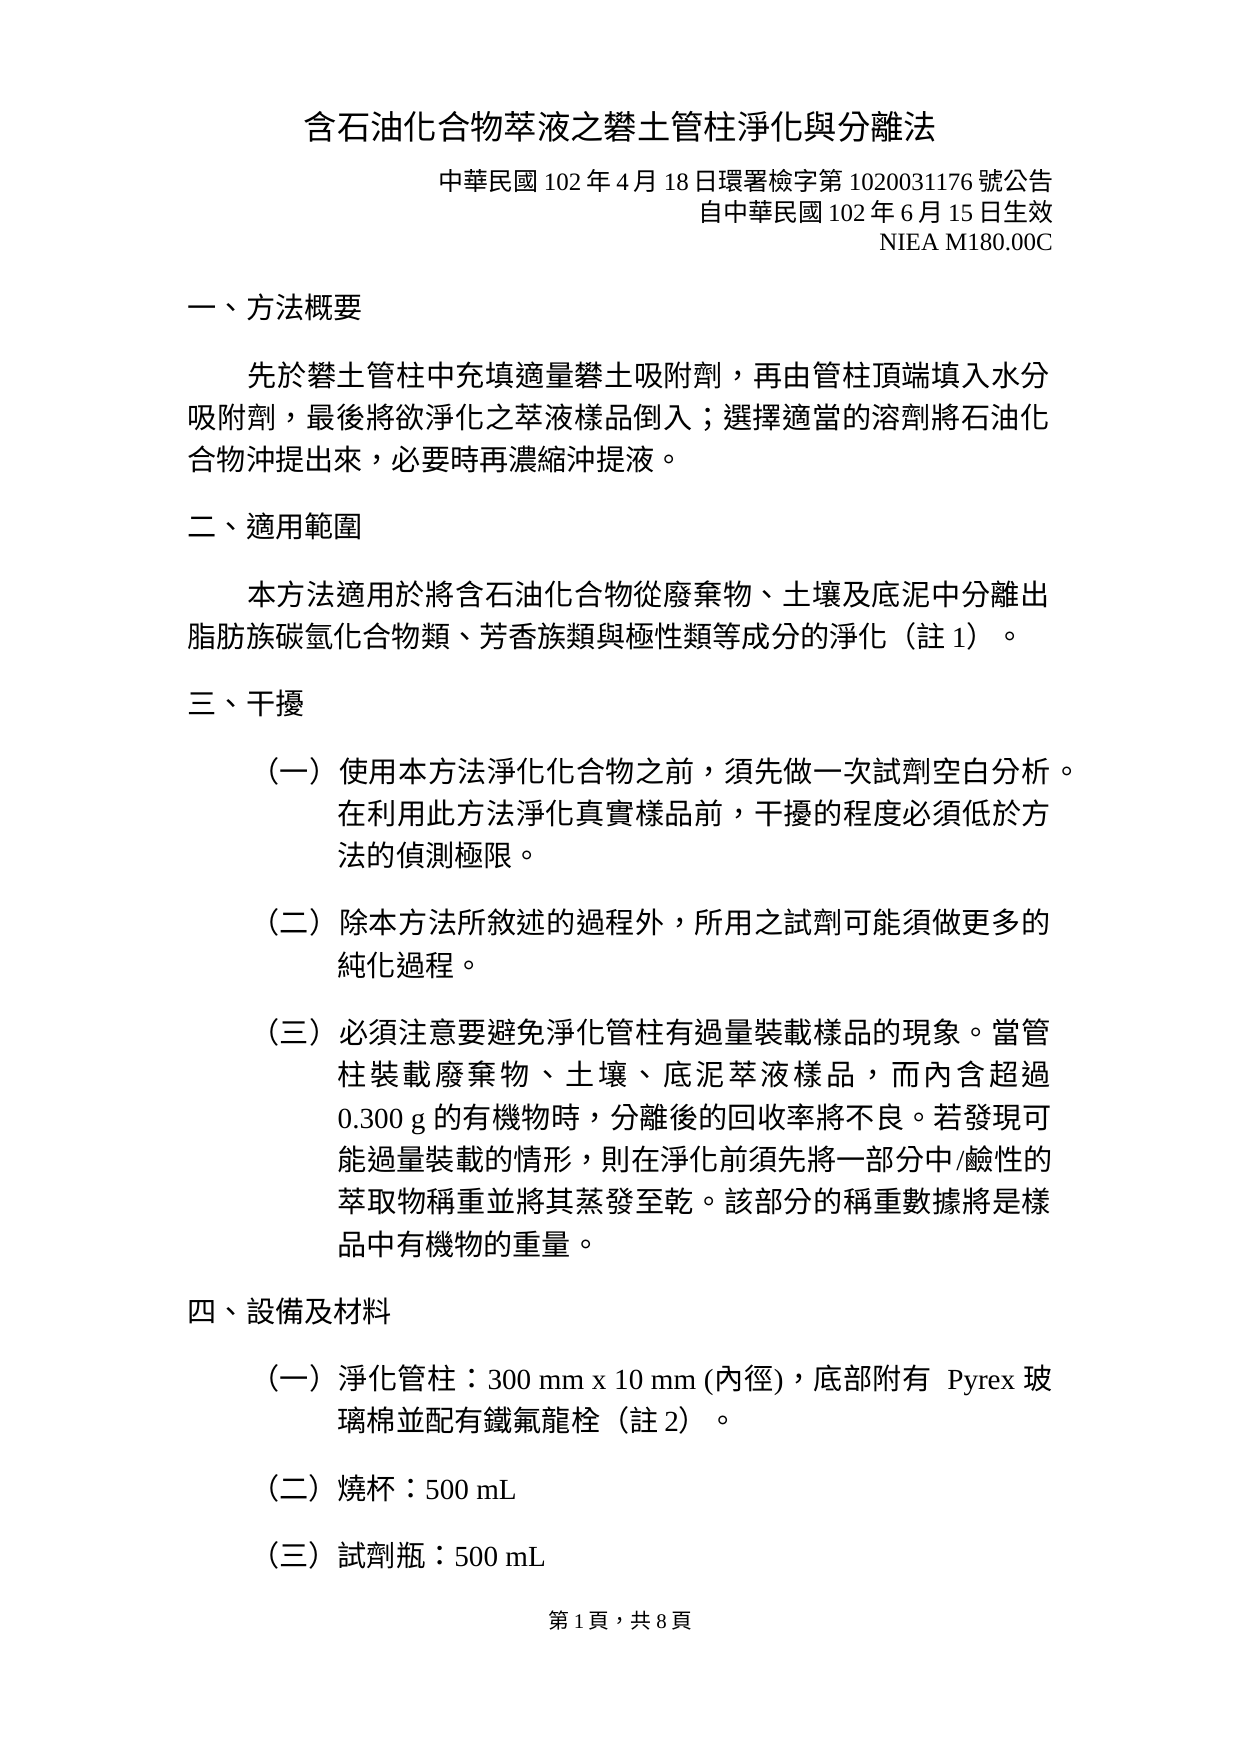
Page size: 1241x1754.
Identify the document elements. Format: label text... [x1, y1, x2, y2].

text （二）燒杯：500 mL [250, 1465, 1053, 1507]
text （二）除本方法所敘述的過程外，所用之試劑可能須做更多的純化過程。 [250, 900, 1053, 984]
text 先於礬土管柱中充填適量礬土吸附劑，再由管柱頂端填入水分吸附劑，最後將欲淨化之萃液樣品倒入；選擇適當的溶劑將石油化合物沖提出來，必要時再濃縮沖提液。 [187, 352, 1053, 479]
text （三）必須注意要避免淨化管柱有過量裝載樣品的現象。當管柱裝載廢棄物、土壤、底泥萃液樣品，而內含超過 0.300 g 的有機物時，分離後的回收率將不良。若發現可能過量裝載的情形，則在淨化前須先將一部分中/鹼性的萃取物稱重並將其蒸發至乾。該部分的稱重數據將是樣品中有機物的重量。 [250, 1009, 1053, 1263]
text 二、適用範圍 [187, 504, 1053, 546]
text 四、設備及材料 [187, 1288, 1053, 1331]
text （三）試劑瓶：500 mL [250, 1532, 1053, 1575]
text 中華民國102年4月18日環署檢字第1020031176號公告 [187, 162, 1053, 198]
text NIEA M180.00C [247, 227, 1053, 256]
text （一）使用本方法淨化化合物之前，須先做一次試劑空白分析。在利用此方法淨化真實樣品前，干擾的程度必須低於方法的偵測極限。 [250, 748, 1053, 875]
subtitle 含石油化合物萃液之礬土管柱淨化與分離法 [187, 101, 1053, 149]
text 三、干擾 [187, 681, 1053, 723]
text 一、方法概要 [187, 285, 1053, 327]
text 本方法適用於將含石油化合物從廢棄物、土壤及底泥中分離出脂肪族碳氫化合物類、芳香族類與極性類等成分的淨化（註1）。 [187, 571, 1053, 656]
text 自中華民國102年6月15日生效 [187, 198, 1053, 227]
text （一）淨化管柱：300 mm x 10 mm (內徑)，底部附有 Pyrex 玻璃棉並配有鐵氟龍栓（註2）。 [250, 1356, 1053, 1440]
